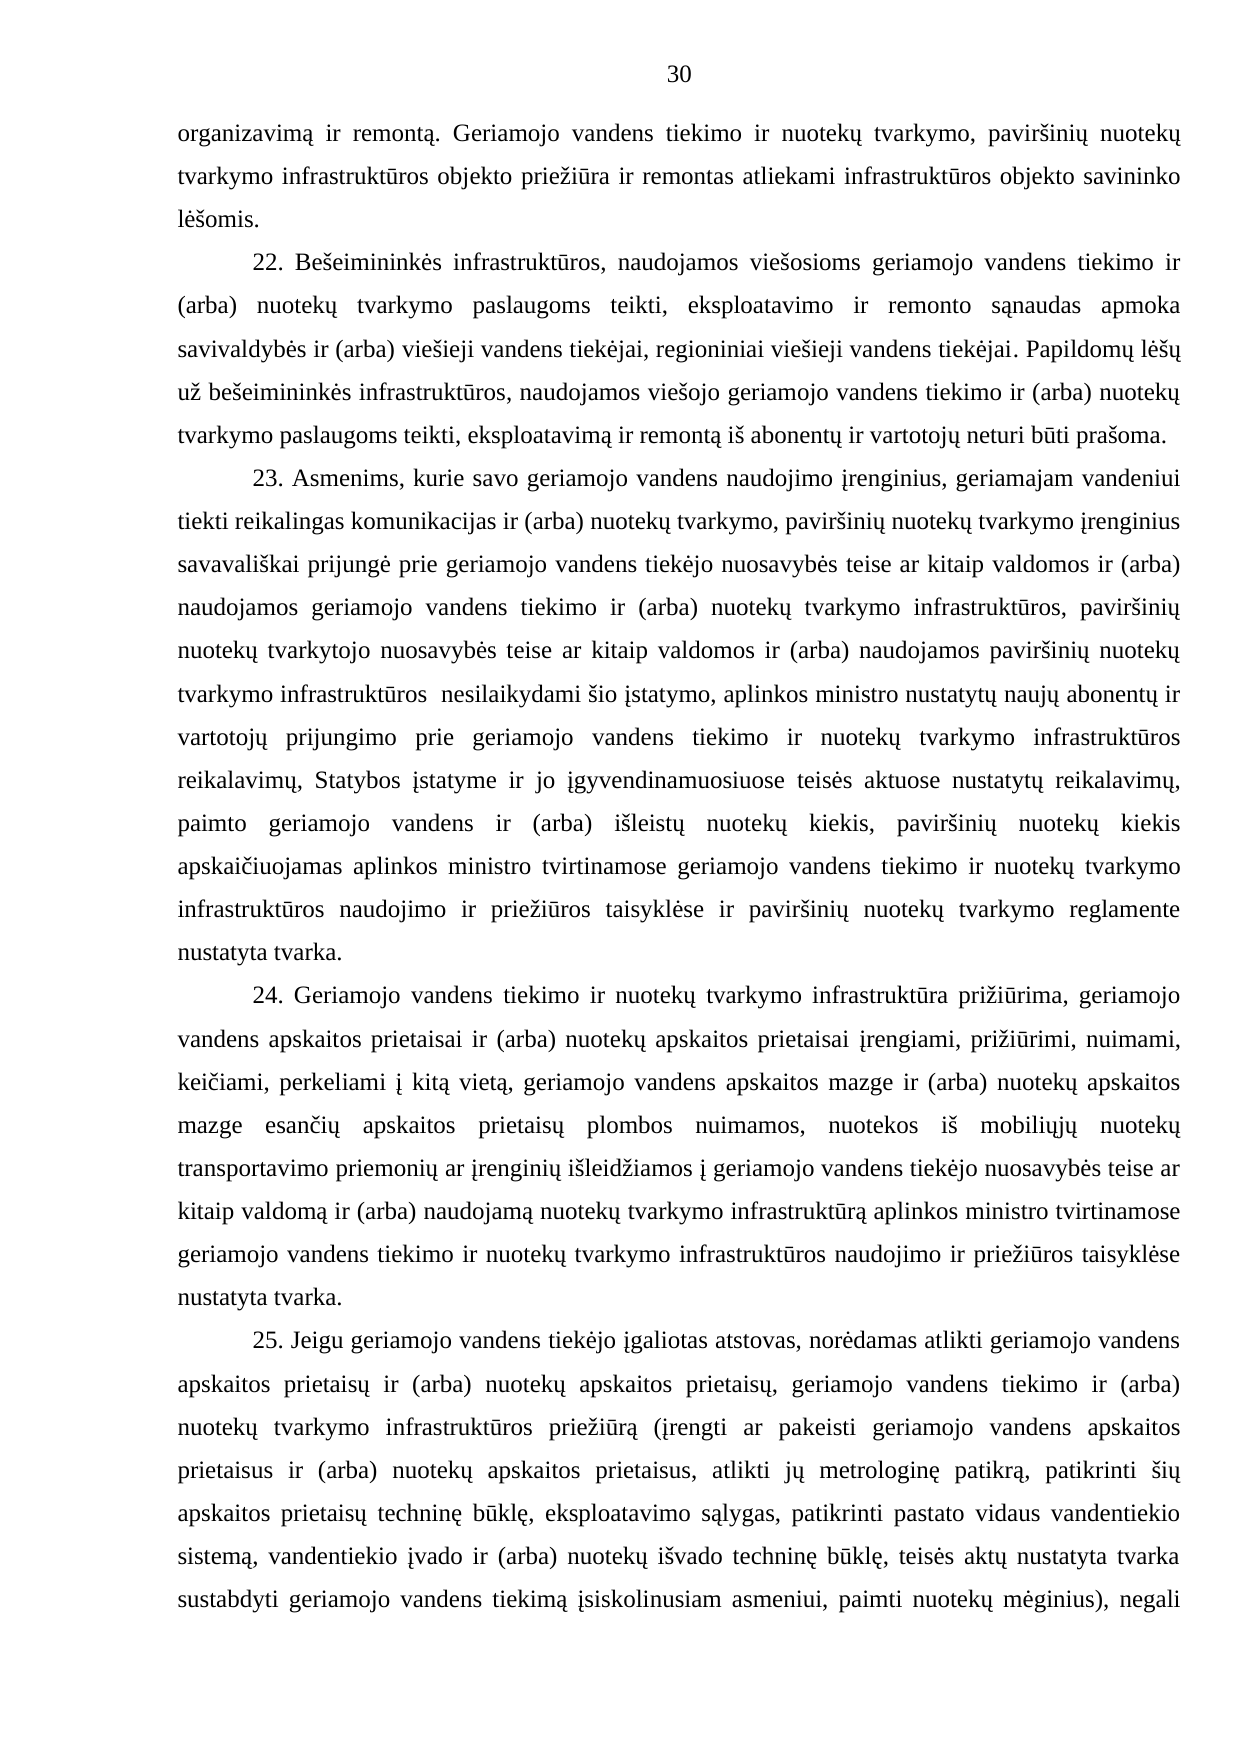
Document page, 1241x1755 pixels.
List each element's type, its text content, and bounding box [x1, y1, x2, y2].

text 22. Bešeimininkės infrastruktūros, naudojamos viešosioms geriamojo vandens tiekimo ir (arba) nuotekų tvarkymo paslaugoms teikti, eksploatavimo ir remonto sąnaudas apmoka savivaldybės ir (arba) viešieji vandens tiekėjai, regioniniai viešieji vandens tiekėjai. Papildomų lėšų už bešeimininkės infrastruktūros, naudojamos viešojo geriamojo vandens tiekimo ir (arba) nuotekų tvarkymo paslaugoms teikti, eksploatavimą ir remontą iš abonentų ir vartotojų neturi būti prašoma. [177, 247, 1181, 449]
text 23. Asmenims, kurie savo geriamojo vandens naudojimo įrenginius, geriamajam vandeniui tiekti reikalingas komunikacijas ir (arba) nuotekų tvarkymo, paviršinių nuotekų tvarkymo įrenginius savavališkai prijungė prie geriamojo vandens tiekėjo nuosavybės teise ar kitaip valdomos ir (arba) naudojamos geriamojo vandens tiekimo ir (arba) nuotekų tvarkymo infrastruktūros, paviršinių nuotekų tvarkytojo nuosavybės teise ar kitaip valdomos ir (arba) naudojamos paviršinių nuotekų tvarkymo infrastruktūros nesilaikydami šio įstatymo, aplinkos ministro nustatytų naujų abonentų ir vartotojų prijungimo prie geriamojo vandens tiekimo ir nuotekų tvarkymo infrastruktūros reikalavimų, Statybos įstatyme ir jo įgyvendinamuosiuose teisės aktuose nustatytų reikalavimų, paimto geriamojo vandens ir (arba) išleistų nuotekų kiekis, paviršinių nuotekų kiekis apskaičiuojamas aplinkos ministro tvirtinamose geriamojo vandens tiekimo ir nuotekų tvarkymo infrastruktūros naudojimo ir priežiūros taisyklėse ir paviršinių nuotekų tvarkymo reglamente nustatyta tvarka. [177, 463, 1181, 966]
text organizavimą ir remontą. Geriamojo vandens tiekimo ir nuotekų tvarkymo, paviršinių nuotekų tvarkymo infrastruktūros objekto priežiūra ir remontas atliekami infrastruktūros objekto savininko lėšomis. [177, 118, 1181, 233]
text 25. Jeigu geriamojo vandens tiekėjo įgaliotas atstovas, norėdamas atlikti geriamojo vandens apskaitos prietaisų ir (arba) nuotekų apskaitos prietaisų, geriamojo vandens tiekimo ir (arba) nuotekų tvarkymo infrastruktūros priežiūrą (įrengti ar pakeisti geriamojo vandens apskaitos prietaisus ir (arba) nuotekų apskaitos prietaisus, atlikti jų metrologinę patikrą, patikrinti šių apskaitos prietaisų techninę būklę, eksploatavimo sąlygas, patikrinti pastato vidaus vandentiekio sistemą, vandentiekio įvado ir (arba) nuotekų išvado techninę būklę, teisės aktų nustatyta tvarka sustabdyti geriamojo vandens tiekimą įsiskolinusiam asmeniui, paimti nuotekų mėginius), negali [177, 1326, 1181, 1613]
text 24. Geriamojo vandens tiekimo ir nuotekų tvarkymo infrastruktūra prižiūrima, geriamojo vandens apskaitos prietaisai ir (arba) nuotekų apskaitos prietaisai įrengiami, prižiūrimi, nuimami, keičiami, perkeliami į kitą vietą, geriamojo vandens apskaitos mazge ir (arba) nuotekų apskaitos mazge esančių apskaitos prietaisų plombos nuimamos, nuotekos iš mobiliųjų nuotekų transportavimo priemonių ar įrenginių išleidžiamos į geriamojo vandens tiekėjo nuosavybės teise ar kitaip valdomą ir (arba) naudojamą nuotekų tvarkymo infrastruktūrą aplinkos ministro tvirtinamose geriamojo vandens tiekimo ir nuotekų tvarkymo infrastruktūros naudojimo ir priežiūros taisyklėse nustatyta tvarka. [177, 981, 1181, 1311]
